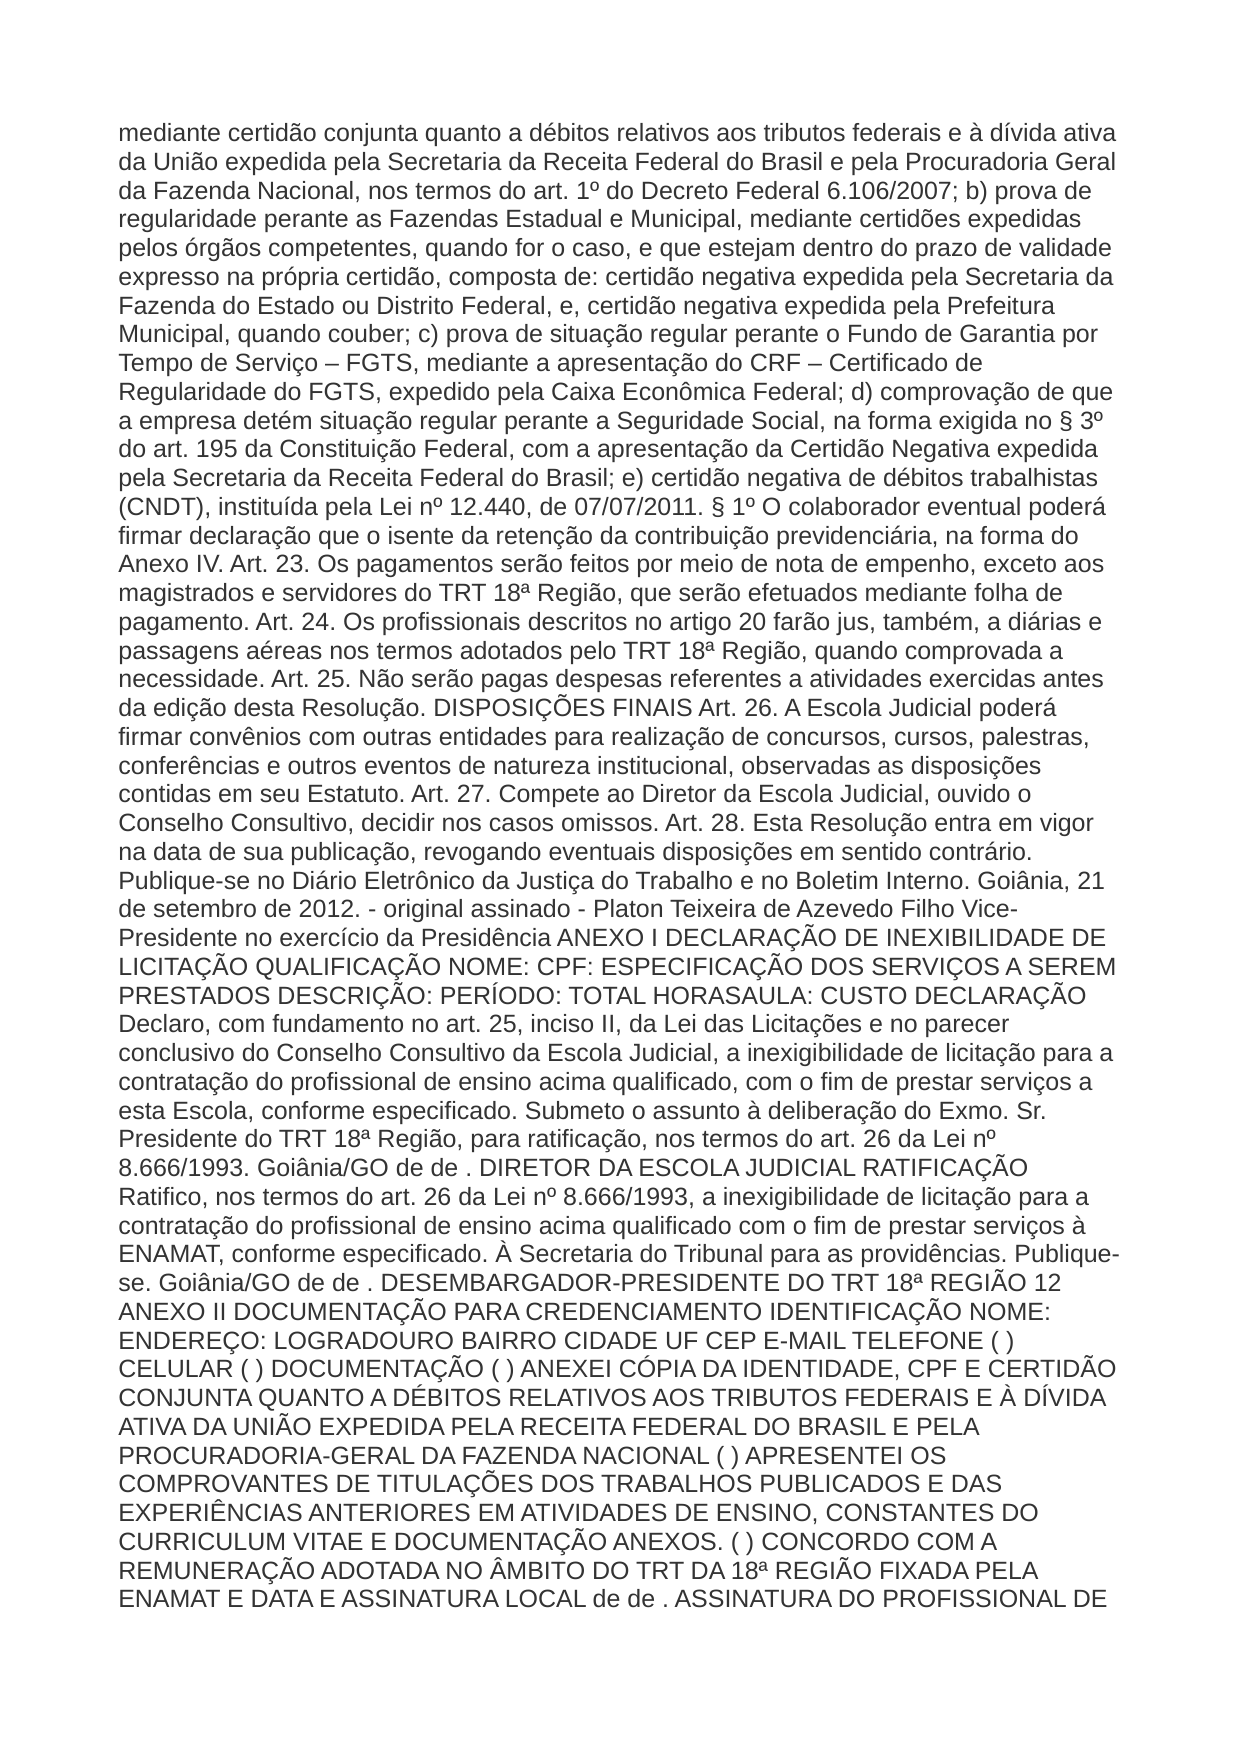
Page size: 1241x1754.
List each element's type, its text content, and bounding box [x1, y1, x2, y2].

text mediante certidão conjunta quanto a débitos relativos aos tributos federais e à dívida ativa da União expedida pela Secretaria da Receita Federal do Brasil e pela Procuradoria Geral da Fazenda Nacional, nos termos do art. 1º do Decreto Federal 6.106/2007; b) prova de regularidade perante as Fazendas Estadual e Municipal, mediante certidões expedidas pelos órgãos competentes, quando for o caso, e que estejam dentro do prazo de validade expresso na própria certidão, composta de: certidão negativa expedida pela Secretaria da Fazenda do Estado ou Distrito Federal, e, certidão negativa expedida pela Prefeitura Municipal, quando couber; c) prova de situação regular perante o Fundo de Garantia por Tempo de Serviço – FGTS, mediante a apresentação do CRF – Certificado de Regularidade do FGTS, expedido pela Caixa Econômica Federal; d) comprovação de que a empresa detém situação regular perante a Seguridade Social, na forma exigida no § 3º do art. 195 da Constituição Federal, com a apresentação da Certidão Negativa expedida pela Secretaria da Receita Federal do Brasil; e) certidão negativa de débitos trabalhistas (CNDT), instituída pela Lei nº 12.440, de 07/07/2011. § 1º O colaborador eventual poderá firmar declaração que o isente da retenção da contribuição previdenciária, na forma do Anexo IV. Art. 23. Os pagamentos serão feitos por meio de nota de empenho, exceto aos magistrados e servidores do TRT 18ª Região, que serão efetuados mediante folha de pagamento. Art. 24. Os profissionais descritos no artigo 20 farão jus, também, a diárias e passagens aéreas nos termos adotados pelo TRT 18ª Região, quando comprovada a necessidade. Art. 25. Não serão pagas despesas referentes a atividades exercidas antes da edição desta Resolução. DISPOSIÇÕES FINAIS Art. 26. A Escola Judicial poderá firmar convênios com outras entidades para realização de concursos, cursos, palestras, conferências e outros eventos de natureza institucional, observadas as disposições contidas em seu Estatuto. Art. 27. Compete ao Diretor da Escola Judicial, ouvido o Conselho Consultivo, decidir nos casos omissos. Art. 28. Esta Resolução entra em vigor na data de sua publicação, revogando eventuais disposições em sentido contrário. Publique-se no Diário Eletrônico da Justiça do Trabalho e no Boletim Interno. Goiânia, 21 de setembro de 2012. - original assinado - Platon Teixeira de Azevedo Filho Vice-Presidente no exercício da Presidência ANEXO I DECLARAÇÃO DE INEXIBILIDADE DE LICITAÇÃO QUALIFICAÇÃO NOME: CPF: ESPECIFICAÇÃO DOS SERVIÇOS A SEREM PRESTADOS DESCRIÇÃO: PERÍODO: TOTAL HORASAULA: CUSTO DECLARAÇÃO Declaro, com fundamento no art. 25, inciso II, da Lei das Licitações e no parecer conclusivo do Conselho Consultivo da Escola Judicial, a inexigibilidade de licitação para a contratação do profissional de ensino acima qualificado, com o fim de prestar serviços a esta Escola, conforme especificado. Submeto o assunto à deliberação do Exmo. Sr. Presidente do TRT 18ª Região, para ratificação, nos termos do art. 26 da Lei nº 8.666/1993. Goiânia/GO de de . DIRETOR DA ESCOLA JUDICIAL RATIFICAÇÃO Ratifico, nos termos do art. 26 da Lei nº 8.666/1993, a inexigibilidade de licitação para a contratação do profissional de ensino acima qualificado com o fim de prestar serviços à ENAMAT, conforme especificado. À Secretaria do Tribunal para as providências. Publique-se. Goiânia/GO de de . DESEMBARGADOR-PRESIDENTE DO TRT 18ª REGIÃO 12 ANEXO II DOCUMENTAÇÃO PARA CREDENCIAMENTO IDENTIFICAÇÃO NOME: ENDEREÇO: LOGRADOURO BAIRRO CIDADE UF CEP E-MAIL TELEFONE ( ) CELULAR ( ) DOCUMENTAÇÃO ( ) ANEXEI CÓPIA DA IDENTIDADE, CPF E CERTIDÃO CONJUNTA QUANTO A DÉBITOS RELATIVOS AOS TRIBUTOS FEDERAIS E À DÍVIDA ATIVA DA UNIÃO EXPEDIDA PELA RECEITA FEDERAL DO BRASIL E PELA PROCURADORIA-GERAL DA FAZENDA NACIONAL ( ) APRESENTEI OS COMPROVANTES DE TITULAÇÕES DOS TRABALHOS PUBLICADOS E DAS EXPERIÊNCIAS ANTERIORES EM ATIVIDADES DE ENSINO, CONSTANTES DO CURRICULUM VITAE E DOCUMENTAÇÃO ANEXOS. ( ) CONCORDO COM A REMUNERAÇÃO ADOTADA NO ÂMBITO DO TRT DA 18ª REGIÃO FIXADA PELA ENAMAT E DATA E ASSINATURA LOCAL de de . ASSINATURA DO PROFISSIONAL DE [118, 118, 1122, 1613]
